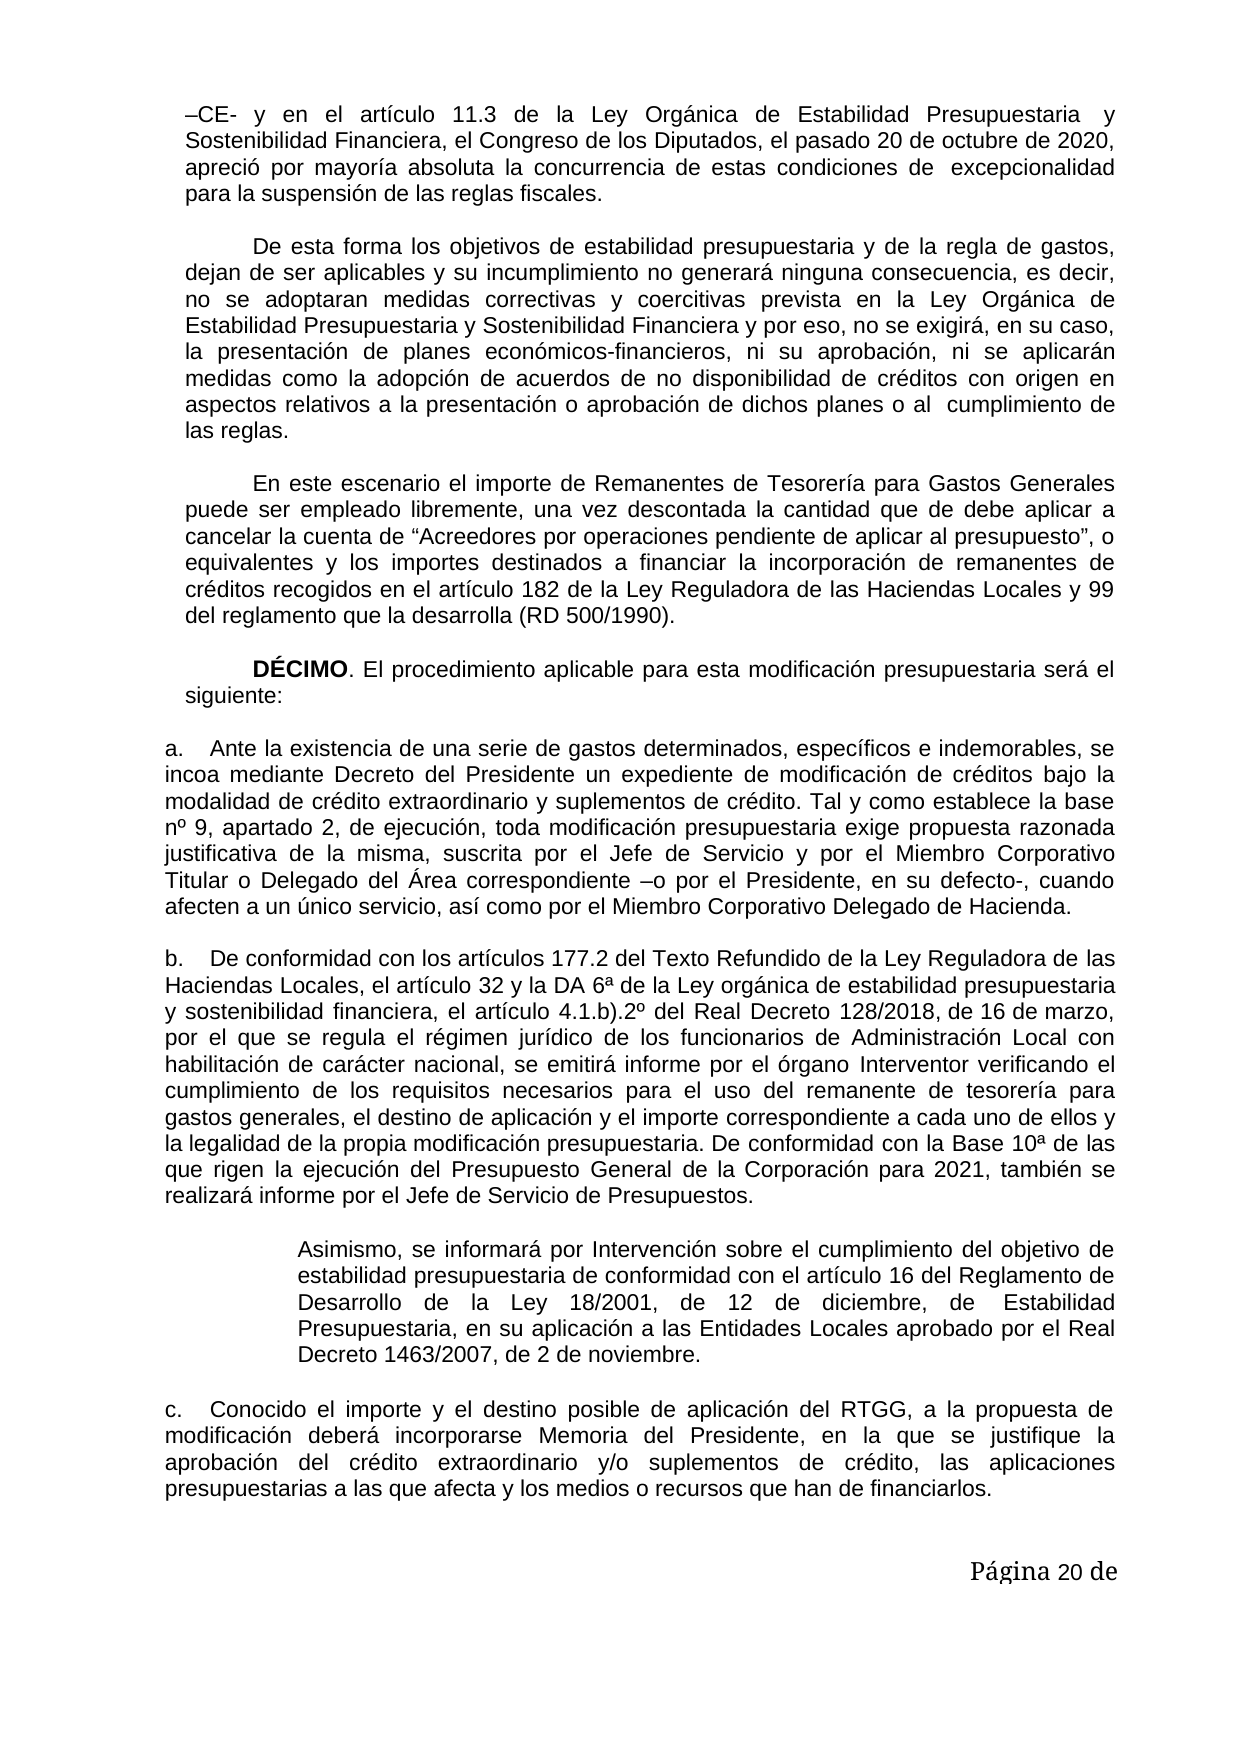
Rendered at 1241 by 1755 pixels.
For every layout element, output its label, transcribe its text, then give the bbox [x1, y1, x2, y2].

text DÉCIMO. El procedimiento aplicable para esta modificación presupuestaria será el siguiente: [185, 655, 1115, 709]
text En este escenario el importe de Remanentes de Tesorería para Gastos Generales puede ser empleado libremente, una vez descontada la cantidad que de debe aplicar a cancelar la cuenta de “Acreedores por operaciones pendiente de aplicar al presupuesto”, o equivalentes y los importes destinados a financiar la incorporación de remanentes de créditos recogidos en el artículo 182 de la Ley Reguladora de las Haciendas Locales y 99 del reglamento que la desarrolla (RD 500/1990). [185, 470, 1116, 628]
text –CE- y en el artículo 11.3 de la Ley Orgánica de Estabilidad Presupuestaria y Sostenibilidad Financiera, el Congreso de los Diputados, el pasado 20 de octubre de 2020, apreció por mayoría absoluta la concurrencia de estas condiciones de excepcionalidad para la suspensión de las reglas fiscales. [185, 101, 1115, 206]
list Ante la existencia de una serie de gastos determinados, específicos e indemorables, se incoa mediante Decreto del Presidente un expediente de modificación de créditos bajo la modalidad de crédito extraordinario y suplementos de crédito. Tal y como establece la base nº 9, apartado 2, de ejecución, toda modificación presupuestaria exige propuesta razonada justificativa de la misma, suscrita por el Jefe de Servicio y por el Miembro Corporativo Titular o Delegado del Área correspondiente –o por el Presidente, en su defecto-, cuando afecten a un único servicio, así como por el Miembro Corporativo Delegado de Hacienda. [164, 735, 1116, 919]
text Asimismo, se informará por Intervención sobre el cumplimiento del objetivo de estabilidad presupuestaria de conformidad con el artículo 16 del Reglamento de Desarrollo de la Ley 18/2001, de 12 de diciembre, de Estabilidad Presupuestaria, en su aplicación a las Entidades Locales aprobado por el Real Decreto 1463/2007, de 2 de noviembre. [297, 1236, 1115, 1367]
list Conocido el importe y el destino posible de aplicación del RTGG, a la propuesta de modificación deberá incorporarse Memoria del Presidente, en la que se justifique la aprobación del crédito extraordinario y/o suplementos de crédito, las aplicaciones presupuestarias a las que afecta y los medios o recursos que han de financiarlos. [164, 1396, 1115, 1501]
text De esta forma los objetivos de estabilidad presupuestaria y de la regla de gastos, dejan de ser aplicables y su incumplimiento no generará ninguna consecuencia, es decir, no se adoptaran medidas correctivas y coercitivas prevista en la Ley Orgánica de Estabilidad Presupuestaria y Sostenibilidad Financiera y por eso, no se exigirá, en su caso, la presentación de planes económicos-financieros, ni su aprobación, ni se aplicarán medidas como la adopción de acuerdos de no disponibilidad de créditos con origen en aspectos relativos a la presentación o aprobación de dichos planes o al cumplimiento de las reglas. [185, 233, 1116, 444]
list De conformidad con los artículos 177.2 del Texto Refundido de la Ley Reguladora de las Haciendas Locales, el artículo 32 y la DA 6ª de la Ley orgánica de estabilidad presupuestaria y sostenibilidad financiera, el artículo 4.1.b).2º del Real Decreto 128/2018, de 16 de marzo, por el que se regula el régimen jurídico de los funcionarios de Administración Local con habilitación de carácter nacional, se emitirá informe por el órgano Interventor verificando el cumplimiento de los requisitos necesarios para el uso del remanente de tesorería para gastos generales, el destino de aplicación y el importe correspondiente a cada uno de ellos y la legalidad de la propia modificación presupuestaria. De conformidad con la Base 10ª de las que rigen la ejecución del Presupuesto General de la Corporación para 2021, también se realizará informe por el Jefe de Servicio de Presupuestos. [164, 945, 1115, 1209]
